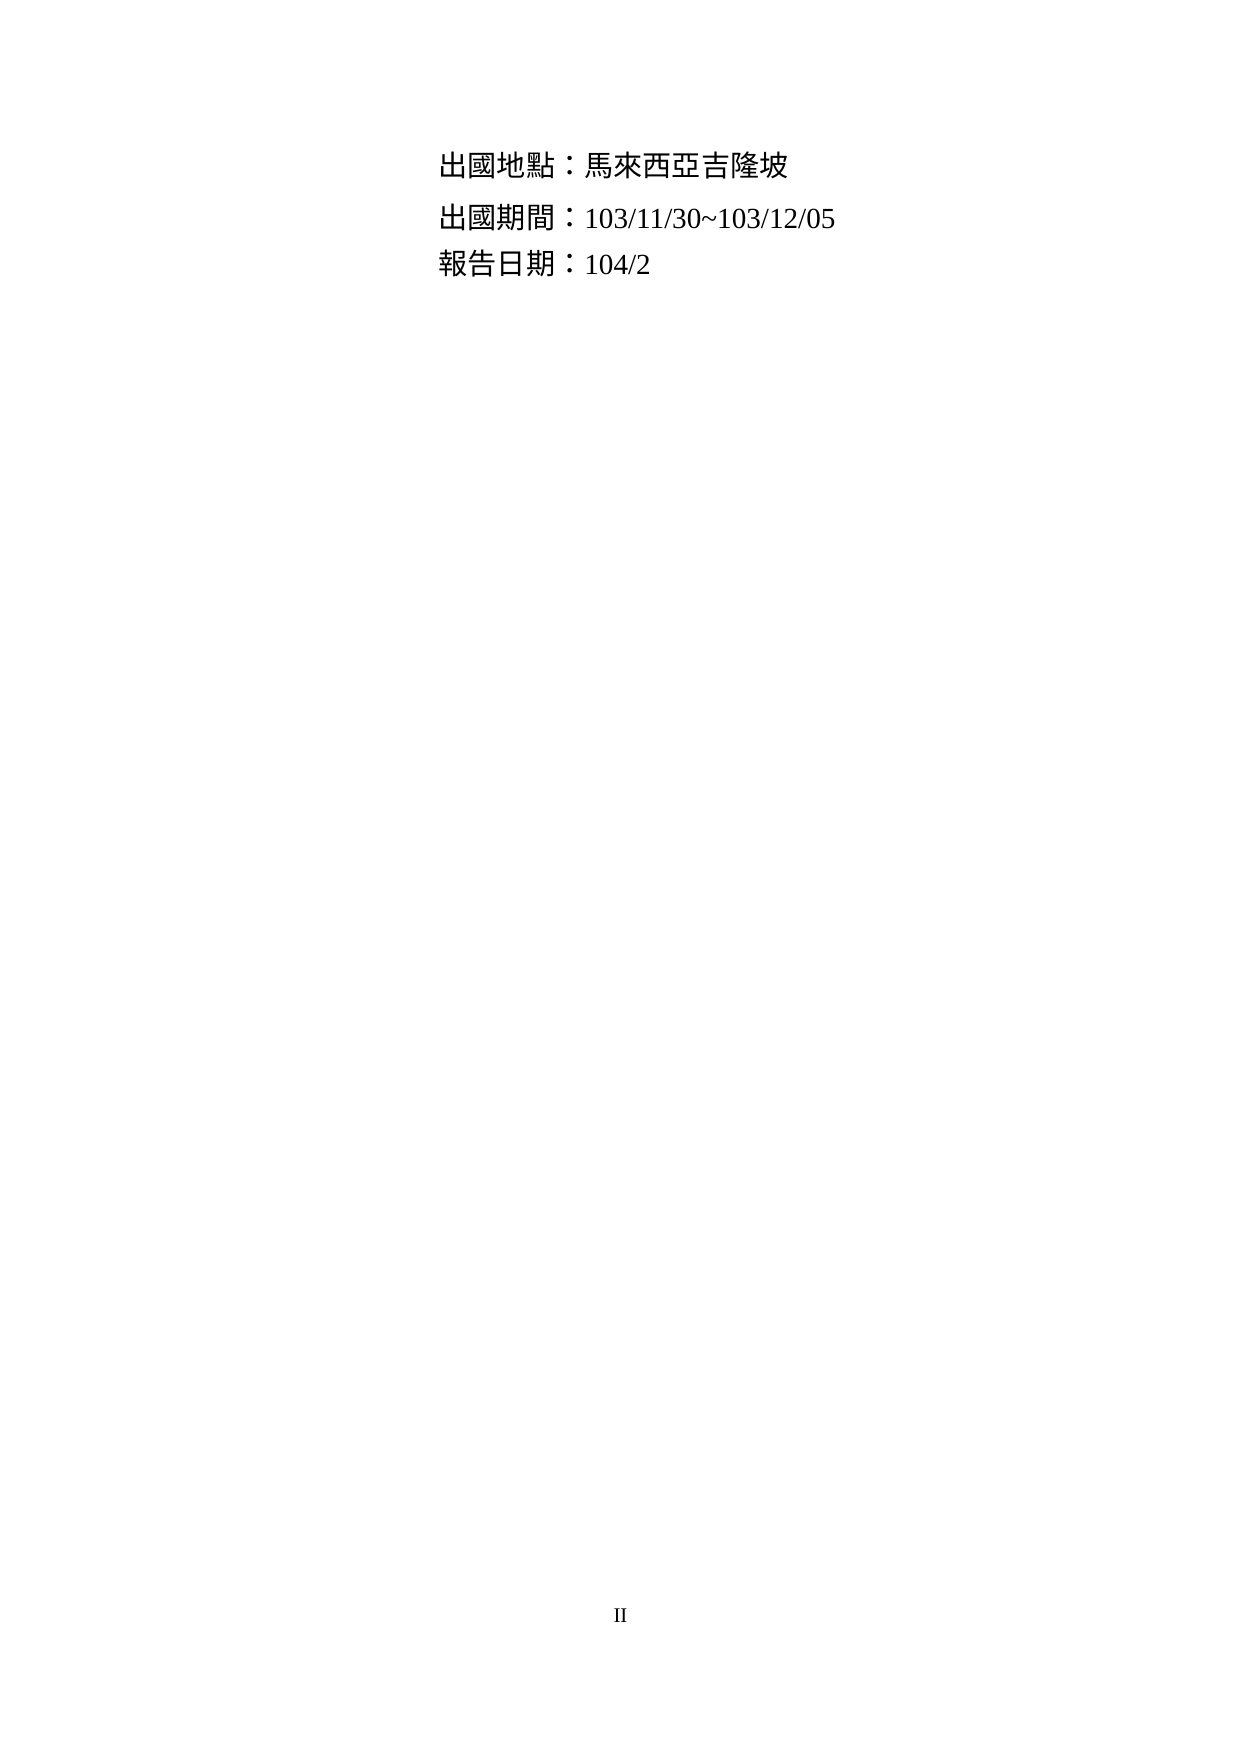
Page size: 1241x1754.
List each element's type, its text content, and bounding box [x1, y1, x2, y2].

text 出國地點：馬來西亞吉隆坡 [187, 150, 1053, 183]
text 出國期間：103/11/30~103/12/05 [187, 202, 1053, 235]
text 報告日期：104/2 [187, 248, 1053, 281]
